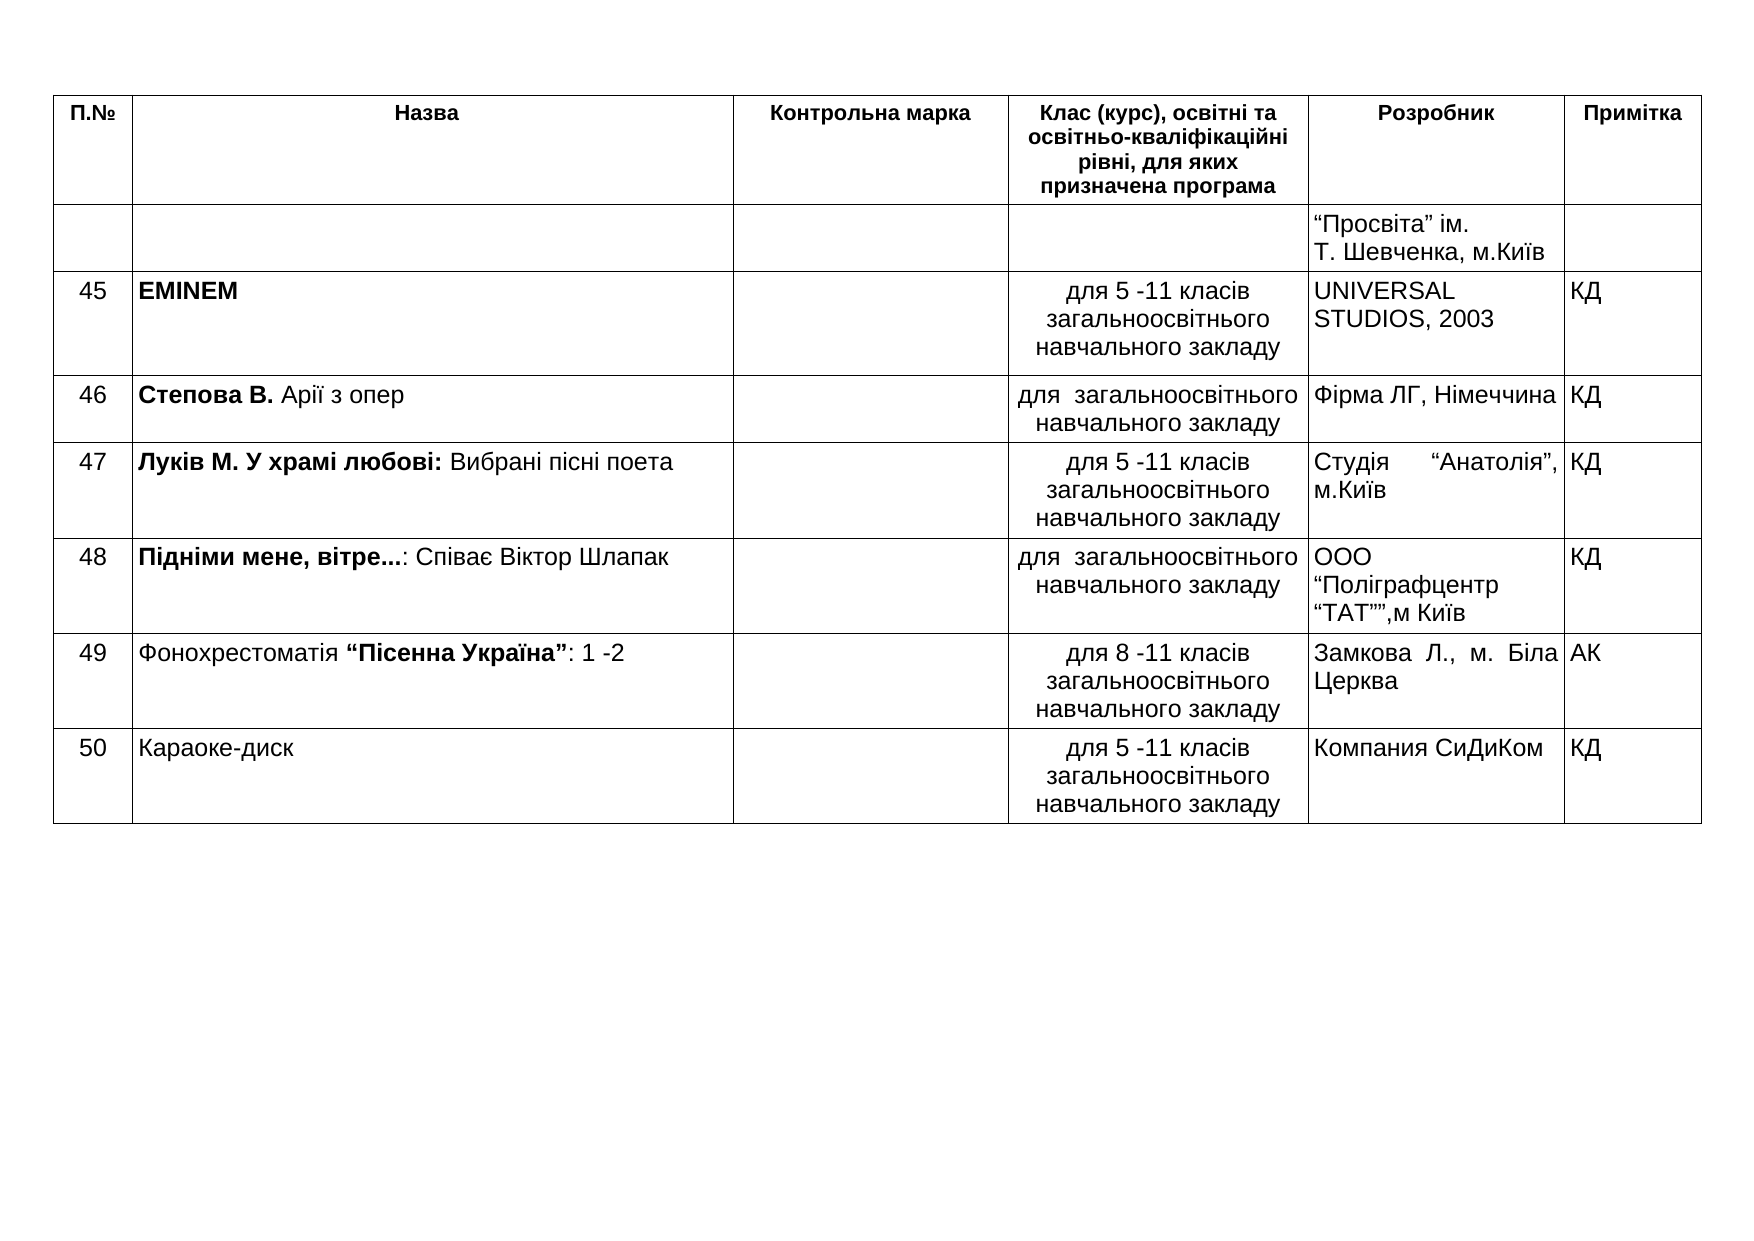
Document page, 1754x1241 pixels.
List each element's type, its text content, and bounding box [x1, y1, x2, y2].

table_cell [734, 729, 1008, 823]
table_cell 50 [54, 729, 132, 823]
table_cell КД [1565, 539, 1701, 633]
table_cell [734, 272, 1008, 375]
table_cell Замкова Л., м. Біла Церква [1309, 634, 1564, 728]
table_cell Фірма ЛГ, Німеччина [1309, 376, 1564, 442]
table_cell Студія “Анатолія”, м.Київ [1309, 443, 1564, 537]
table_cell 48 [54, 539, 132, 633]
table_cell [1009, 205, 1308, 271]
table_cell Караоке-диск [133, 729, 733, 823]
table_cell для 8 -11 класів загальноосвітнього навчального закладу [1009, 634, 1308, 728]
table_cell “Просвіта” ім. Т. Шевченка, м.Київ [1309, 205, 1564, 271]
table_cell Луків М. У храмі любові: Вибрані пісні поета [133, 443, 733, 537]
table_cell 46 [54, 376, 132, 442]
table_cell Фонохрестоматія “Пісенна Україна”: 1 -2 [133, 634, 733, 728]
table_cell Степова В. Арії з опер [133, 376, 733, 442]
table_cell для 5 -11 класів загальноосвітнього навчального закладу [1009, 729, 1308, 823]
table_cell [734, 539, 1008, 633]
table_cell [133, 205, 733, 271]
table_cell 49 [54, 634, 132, 728]
table_header Клас (курс), освітні та освітньо-кваліфікаційні рівні, для яких призначена програма [1009, 96, 1308, 204]
table_cell [1565, 205, 1701, 271]
table_cell EMINEM [133, 272, 733, 375]
table_cell 45 [54, 272, 132, 375]
table_cell [734, 443, 1008, 537]
table_header Примітка [1565, 96, 1701, 204]
table_header Розробник [1309, 96, 1564, 204]
table_cell для загальноосвітнього навчального закладу [1009, 539, 1308, 633]
table_cell Підніми мене, вітре...: Співає Віктор Шлапак [133, 539, 733, 633]
table_cell АК [1565, 634, 1701, 728]
table_cell КД [1565, 443, 1701, 537]
table_cell КД [1565, 729, 1701, 823]
table_header Назва [133, 96, 733, 204]
table_cell КД [1565, 376, 1701, 442]
table_cell [734, 634, 1008, 728]
table_cell КД [1565, 272, 1701, 375]
table_cell UNIVERSAL STUDIOS, 2003 [1309, 272, 1564, 375]
table_cell для 5 -11 класів загальноосвітнього навчального закладу [1009, 443, 1308, 537]
table_cell для 5 -11 класів загальноосвітнього навчального закладу [1009, 272, 1308, 375]
table_header Контрольна марка [734, 96, 1008, 204]
table_header П.№ [54, 96, 132, 204]
table_cell [54, 205, 132, 271]
table_cell [734, 205, 1008, 271]
table_cell Компания СиДиКом [1309, 729, 1564, 823]
table_cell для загальноосвітнього навчального закладу [1009, 376, 1308, 442]
table_cell [734, 376, 1008, 442]
table_cell 47 [54, 443, 132, 537]
table_cell ООО “Поліграфцентр “ТАТ””,м Київ [1309, 539, 1564, 633]
